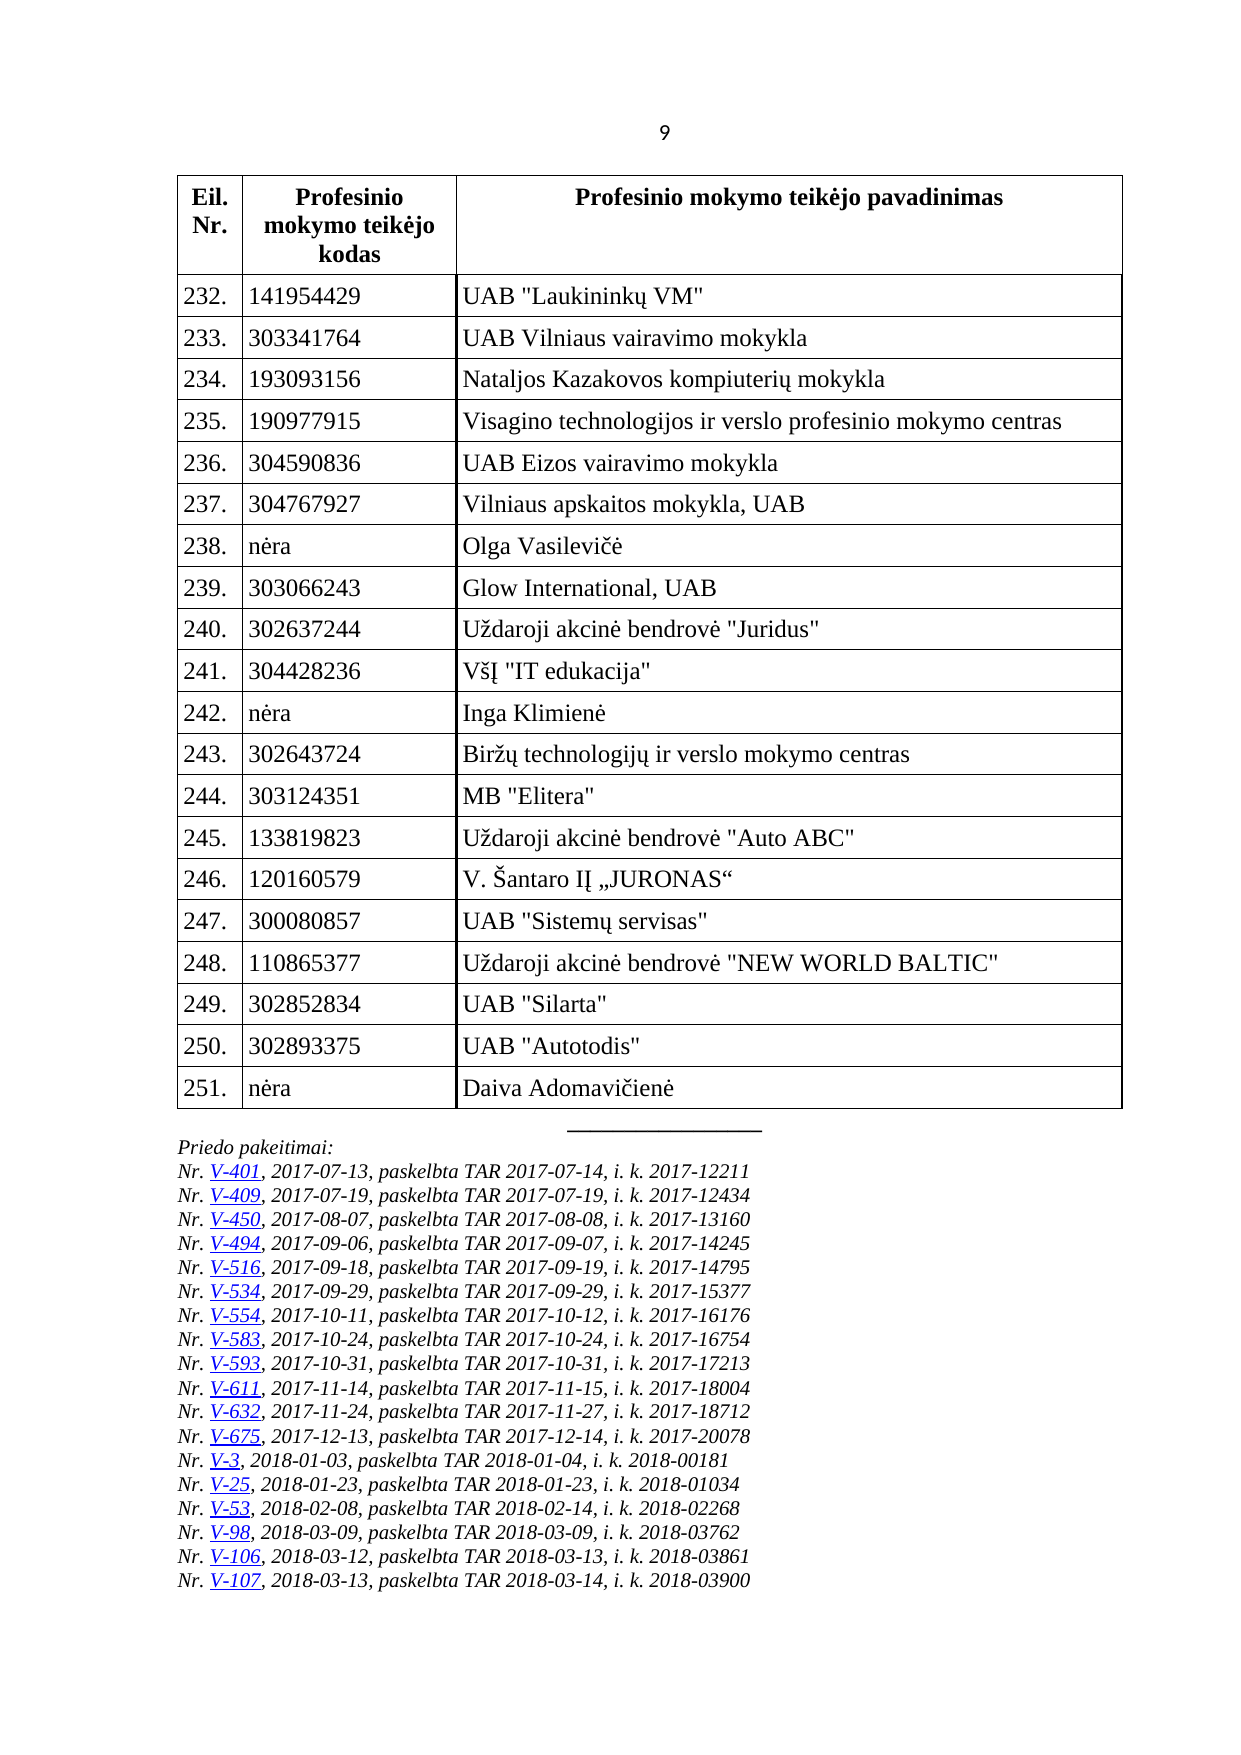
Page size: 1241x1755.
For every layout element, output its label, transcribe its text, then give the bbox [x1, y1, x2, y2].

text Priedo pakeitimai: [177, 1135, 1152, 1159]
table_header Profesinio mokymo teikėjo pavadinimas [457, 176, 1122, 274]
table_cell nėra [243, 1067, 455, 1107]
text Nr. V-53, 2018-02-08, paskelbta TAR 2018-02-14, i. k. 2018-02268 [177, 1496, 1152, 1520]
table_cell 250. [178, 1025, 242, 1066]
table_cell Uždaroji akcinė bendrovė "Juridus" [458, 609, 1121, 649]
table_cell 238. [178, 525, 242, 566]
table_cell Daiva Adomavičienė [458, 1067, 1121, 1107]
table_cell 239. [178, 567, 242, 607]
text Nr. V-583, 2017-10-24, paskelbta TAR 2017-10-24, i. k. 2017-16754 [177, 1327, 1152, 1351]
table_cell Visagino technologijos ir verslo profesinio mokymo centras [458, 400, 1121, 441]
table_cell 304428236 [243, 650, 455, 691]
table_cell 249. [178, 984, 242, 1024]
table_cell 234. [178, 359, 242, 399]
table_cell 232. [178, 275, 242, 316]
table_cell 233. [178, 317, 242, 357]
text Nr. V-3, 2018-01-03, paskelbta TAR 2018-01-04, i. k. 2018-00181 [177, 1448, 1152, 1472]
table_cell Glow International, UAB [458, 567, 1121, 607]
table_cell 302643724 [243, 734, 455, 774]
text _________________ [177, 1108, 1152, 1135]
table_cell Olga Vasilevičė [458, 525, 1121, 566]
table_cell 243. [178, 734, 242, 774]
table_cell 190977915 [243, 400, 455, 441]
text Nr. V-632, 2017-11-24, paskelbta TAR 2017-11-27, i. k. 2017-18712 [177, 1399, 1152, 1423]
table_cell UAB Eizos vairavimo mokykla [458, 442, 1121, 482]
table_cell 235. [178, 400, 242, 441]
text Nr. V-98, 2018-03-09, paskelbta TAR 2018-03-09, i. k. 2018-03762 [177, 1520, 1152, 1544]
table_cell V. Šantaro IĮ „JURONAS“ [458, 859, 1121, 899]
table_cell 237. [178, 484, 242, 524]
table_header Profesinio mokymo teikėjo kodas [243, 176, 456, 274]
table_cell Uždaroji akcinė bendrovė "Auto ABC" [458, 817, 1121, 857]
text Nr. V-516, 2017-09-18, paskelbta TAR 2017-09-19, i. k. 2017-14795 [177, 1255, 1152, 1279]
text Nr. V-554, 2017-10-11, paskelbta TAR 2017-10-12, i. k. 2017-16176 [177, 1303, 1152, 1327]
table_cell 241. [178, 650, 242, 691]
text Nr. V-675, 2017-12-13, paskelbta TAR 2017-12-14, i. k. 2017-20078 [177, 1423, 1152, 1448]
text Nr. V-494, 2017-09-06, paskelbta TAR 2017-09-07, i. k. 2017-14245 [177, 1231, 1152, 1255]
text Nr. V-409, 2017-07-19, paskelbta TAR 2017-07-19, i. k. 2017-12434 [177, 1183, 1152, 1207]
table_cell 110865377 [243, 942, 455, 982]
table_cell 120160579 [243, 859, 455, 899]
table_cell UAB "Autotodis" [458, 1025, 1121, 1066]
text Nr. V-450, 2017-08-07, paskelbta TAR 2017-08-08, i. k. 2017-13160 [177, 1207, 1152, 1231]
text Nr. V-25, 2018-01-23, paskelbta TAR 2018-01-23, i. k. 2018-01034 [177, 1472, 1152, 1496]
text Nr. V-106, 2018-03-12, paskelbta TAR 2018-03-13, i. k. 2018-03861 [177, 1544, 1152, 1568]
table_cell 302852834 [243, 984, 455, 1024]
table_cell 302637244 [243, 609, 455, 649]
table_cell 247. [178, 900, 242, 941]
table_cell 304767927 [243, 484, 455, 524]
table_cell Vilniaus apskaitos mokykla, UAB [458, 484, 1121, 524]
text Nr. V-401, 2017-07-13, paskelbta TAR 2017-07-14, i. k. 2017-12211 [177, 1159, 1152, 1183]
table_cell Nataljos Kazakovos kompiuterių mokykla [458, 359, 1121, 399]
text Nr. V-107, 2018-03-13, paskelbta TAR 2018-03-14, i. k. 2018-03900 [177, 1568, 1152, 1592]
table_cell Inga Klimienė [458, 692, 1121, 732]
table_cell UAB Vilniaus vairavimo mokykla [458, 317, 1121, 357]
table_cell nėra [243, 692, 455, 732]
table_cell 248. [178, 942, 242, 982]
table_cell 242. [178, 692, 242, 732]
table_cell Biržų technologijų ir verslo mokymo centras [458, 734, 1121, 774]
text Nr. V-593, 2017-10-31, paskelbta TAR 2017-10-31, i. k. 2017-17213 [177, 1351, 1152, 1375]
table_cell 236. [178, 442, 242, 482]
table_cell 244. [178, 775, 242, 816]
table_cell 303124351 [243, 775, 455, 816]
table_cell 304590836 [243, 442, 455, 482]
table_cell 193093156 [243, 359, 455, 399]
table_cell MB "Elitera" [458, 775, 1121, 816]
table_cell Uždaroji akcinė bendrovė "NEW WORLD BALTIC" [458, 942, 1121, 982]
table_cell 300080857 [243, 900, 455, 941]
table_cell UAB "Silarta" [458, 984, 1121, 1024]
table_cell nėra [243, 525, 455, 566]
table_cell 302893375 [243, 1025, 455, 1066]
table_cell 303066243 [243, 567, 455, 607]
table_cell UAB "Laukininkų VM" [458, 275, 1121, 316]
table_cell 141954429 [243, 275, 455, 316]
table_cell 303341764 [243, 317, 455, 357]
table_header Eil. Nr. [178, 176, 242, 274]
table_cell UAB "Sistemų servisas" [458, 900, 1121, 941]
table_cell VšĮ "IT edukacija" [458, 650, 1121, 691]
text Nr. V-611, 2017-11-14, paskelbta TAR 2017-11-15, i. k. 2017-18004 [177, 1375, 1152, 1399]
table_cell 245. [178, 817, 242, 857]
table_cell 246. [178, 859, 242, 899]
table_cell 251. [178, 1067, 242, 1107]
text Nr. V-534, 2017-09-29, paskelbta TAR 2017-09-29, i. k. 2017-15377 [177, 1279, 1152, 1303]
table_cell 133819823 [243, 817, 455, 857]
table_cell 240. [178, 609, 242, 649]
